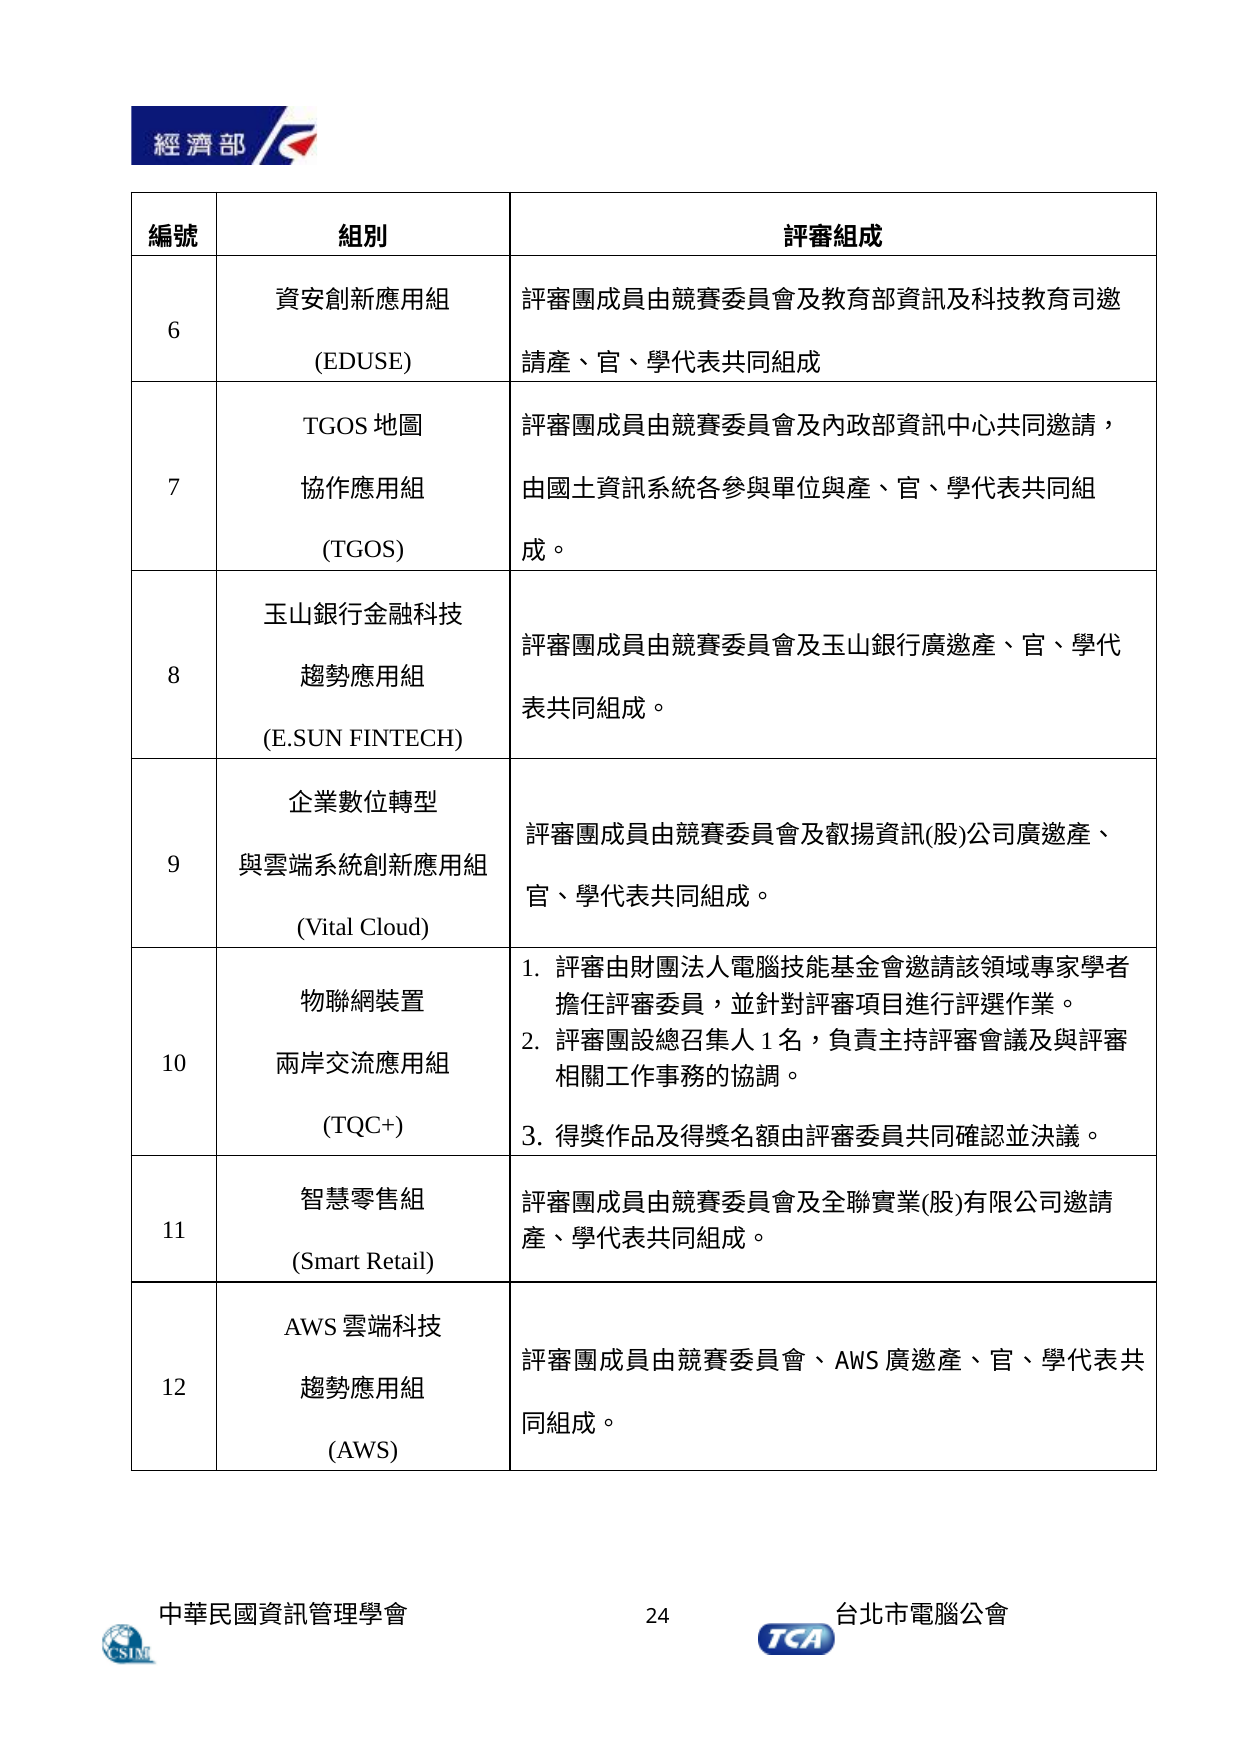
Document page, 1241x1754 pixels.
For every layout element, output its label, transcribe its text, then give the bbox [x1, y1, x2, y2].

table_header 組別 [217, 193, 509, 255]
table_cell TGOS地圖 協作應用組 (TGOS) [217, 382, 509, 570]
table_cell 物聯網裝置 兩岸交流應用組 (TQC+) [217, 948, 509, 1155]
table_cell AWS雲端科技 趨勢應用組 (AWS) [217, 1283, 509, 1470]
table_cell 資安創新應用組 (EDUSE) [217, 256, 509, 381]
table_header 評審組成 [511, 193, 1156, 255]
table_cell 評審團成員由競賽委員會及全聯實業(股)有限公司邀請產、學代表共同組成。 [511, 1156, 1156, 1281]
table_header 編號 [132, 193, 216, 255]
table_cell 7 [132, 382, 216, 570]
table_cell 6 [132, 256, 216, 381]
table_cell 9 [132, 759, 216, 947]
table_cell 11 [132, 1156, 216, 1281]
table_cell 評審團成員由競賽委員會及內政部資訊中心共同邀請，由國土資訊系統各參與單位與產、官、學代表共同組成。 [511, 382, 1156, 570]
table_cell 玉山銀行金融科技 趨勢應用組 (E.SUN FINTECH) [217, 571, 509, 758]
table_cell 企業數位轉型 與雲端系統創新應用組 (Vital Cloud) [217, 759, 509, 947]
table_cell 評審團成員由競賽委員會及玉山銀行廣邀產、官、學代表共同組成。 [511, 571, 1156, 758]
table_cell 12 [132, 1283, 216, 1470]
table_cell 評審團成員由競賽委員會、AWS廣邀產、官、學代表共同組成。 [511, 1283, 1156, 1470]
table_cell 評審由財團法人電腦技能基金會邀請該領域專家學者擔任評審委員，並針對評審項目進行評選作業。 評審團設總召集人1名，負責主持評審會議及與評審相關工作事務的協調。 得獎作品及得獎名額由評審委員共同確認並決議。 [511, 948, 1156, 1155]
table_cell 評審團成員由競賽委員會及教育部資訊及科技教育司邀請產、官、學代表共同組成 [511, 256, 1156, 381]
table_cell 10 [132, 948, 216, 1155]
table_cell 智慧零售組 (Smart Retail) [217, 1156, 509, 1281]
table_cell 評審團成員由競賽委員會及叡揚資訊(股)公司廣邀產、官、學代表共同組成。 [511, 759, 1156, 947]
table_cell 8 [132, 571, 216, 758]
